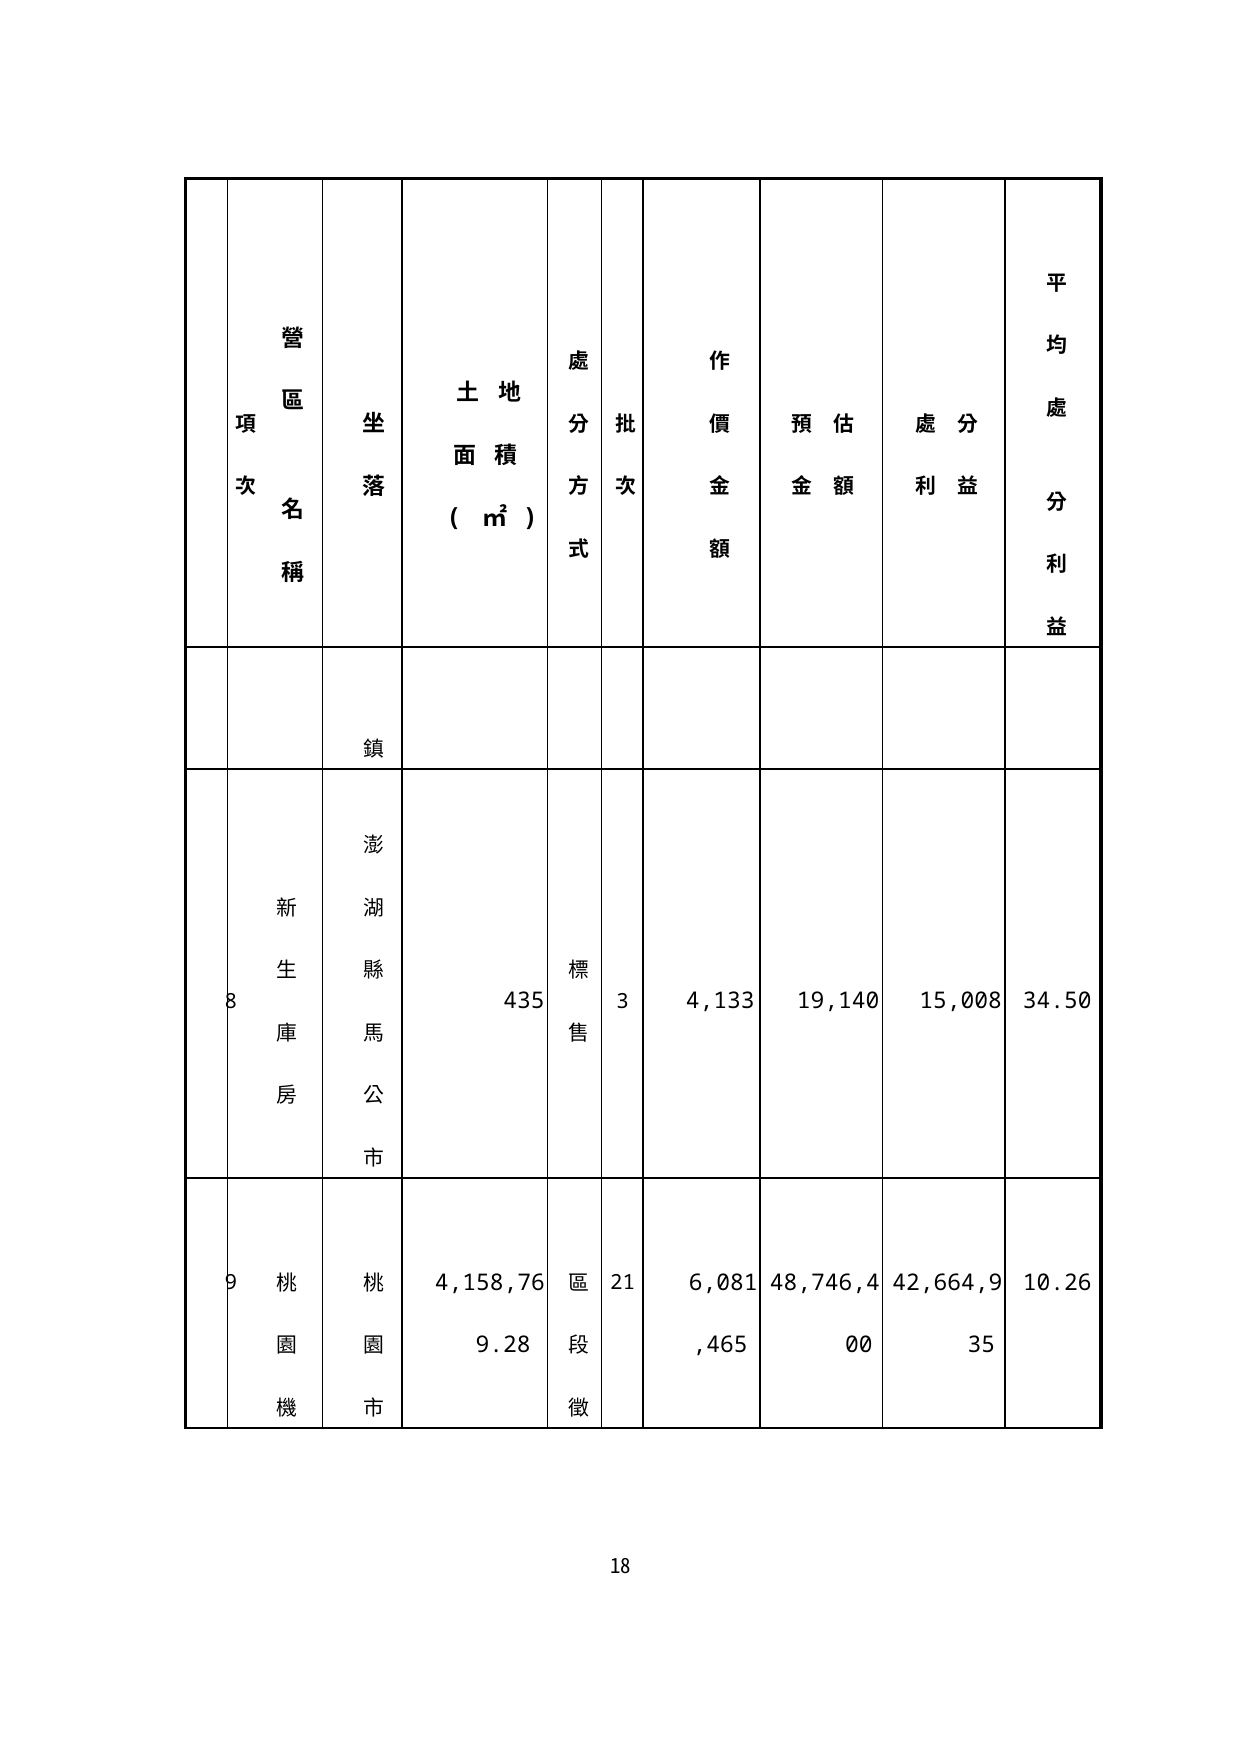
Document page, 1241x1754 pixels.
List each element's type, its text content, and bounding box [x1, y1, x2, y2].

table_header 處分利益 [883, 180, 1004, 646]
table_cell [644, 648, 759, 768]
table_cell [548, 648, 601, 768]
table_cell [761, 648, 882, 768]
table_cell 34.50 [1006, 770, 1099, 1177]
table_header 預估金額 [761, 180, 882, 646]
table_cell 3 [602, 770, 642, 1177]
table_cell 澎湖縣 馬公市 [323, 770, 401, 1177]
table_header 項次 [187, 180, 227, 646]
table_cell 10.26 [1006, 1179, 1099, 1427]
table_cell 8 [187, 770, 227, 1177]
table_header 處分方式 [548, 180, 601, 646]
table_cell 15,008 [883, 770, 1004, 1177]
table_header 作價金額 [644, 180, 759, 646]
table_header 營區 名稱 [228, 180, 322, 646]
table_cell 標售 [548, 770, 601, 1177]
table_cell 7 [187, 648, 227, 768]
table_cell [403, 648, 547, 768]
table_cell 桃園市 [323, 1179, 401, 1427]
table_cell 6,081,465 [644, 1179, 759, 1427]
table_header 坐落 [323, 180, 401, 646]
table_cell [883, 648, 1004, 768]
table_cell [602, 648, 642, 768]
table_cell 48,746,400 [761, 1179, 882, 1427]
table_header 批次 [602, 180, 642, 646]
table_cell 鎮 [323, 648, 401, 768]
table_cell 435 [403, 770, 547, 1177]
table_cell 42,664,935 [883, 1179, 1004, 1427]
table_header 平均處 分利益 [1006, 180, 1099, 646]
table_cell 區段徵 [548, 1179, 601, 1427]
table_cell 田埔五營區 [228, 648, 322, 768]
table_header 土地面積(㎡) [403, 180, 547, 646]
table_cell 19,140 [761, 770, 882, 1177]
table_cell 4,158,769.28 [403, 1179, 547, 1427]
table_cell [1006, 648, 1099, 768]
table_cell 4,133 [644, 770, 759, 1177]
table_cell 21 [602, 1179, 642, 1427]
table_cell 桃園機場 [228, 1179, 322, 1427]
table_cell 9 [187, 1179, 227, 1427]
table_cell 新生庫房 [228, 770, 322, 1177]
